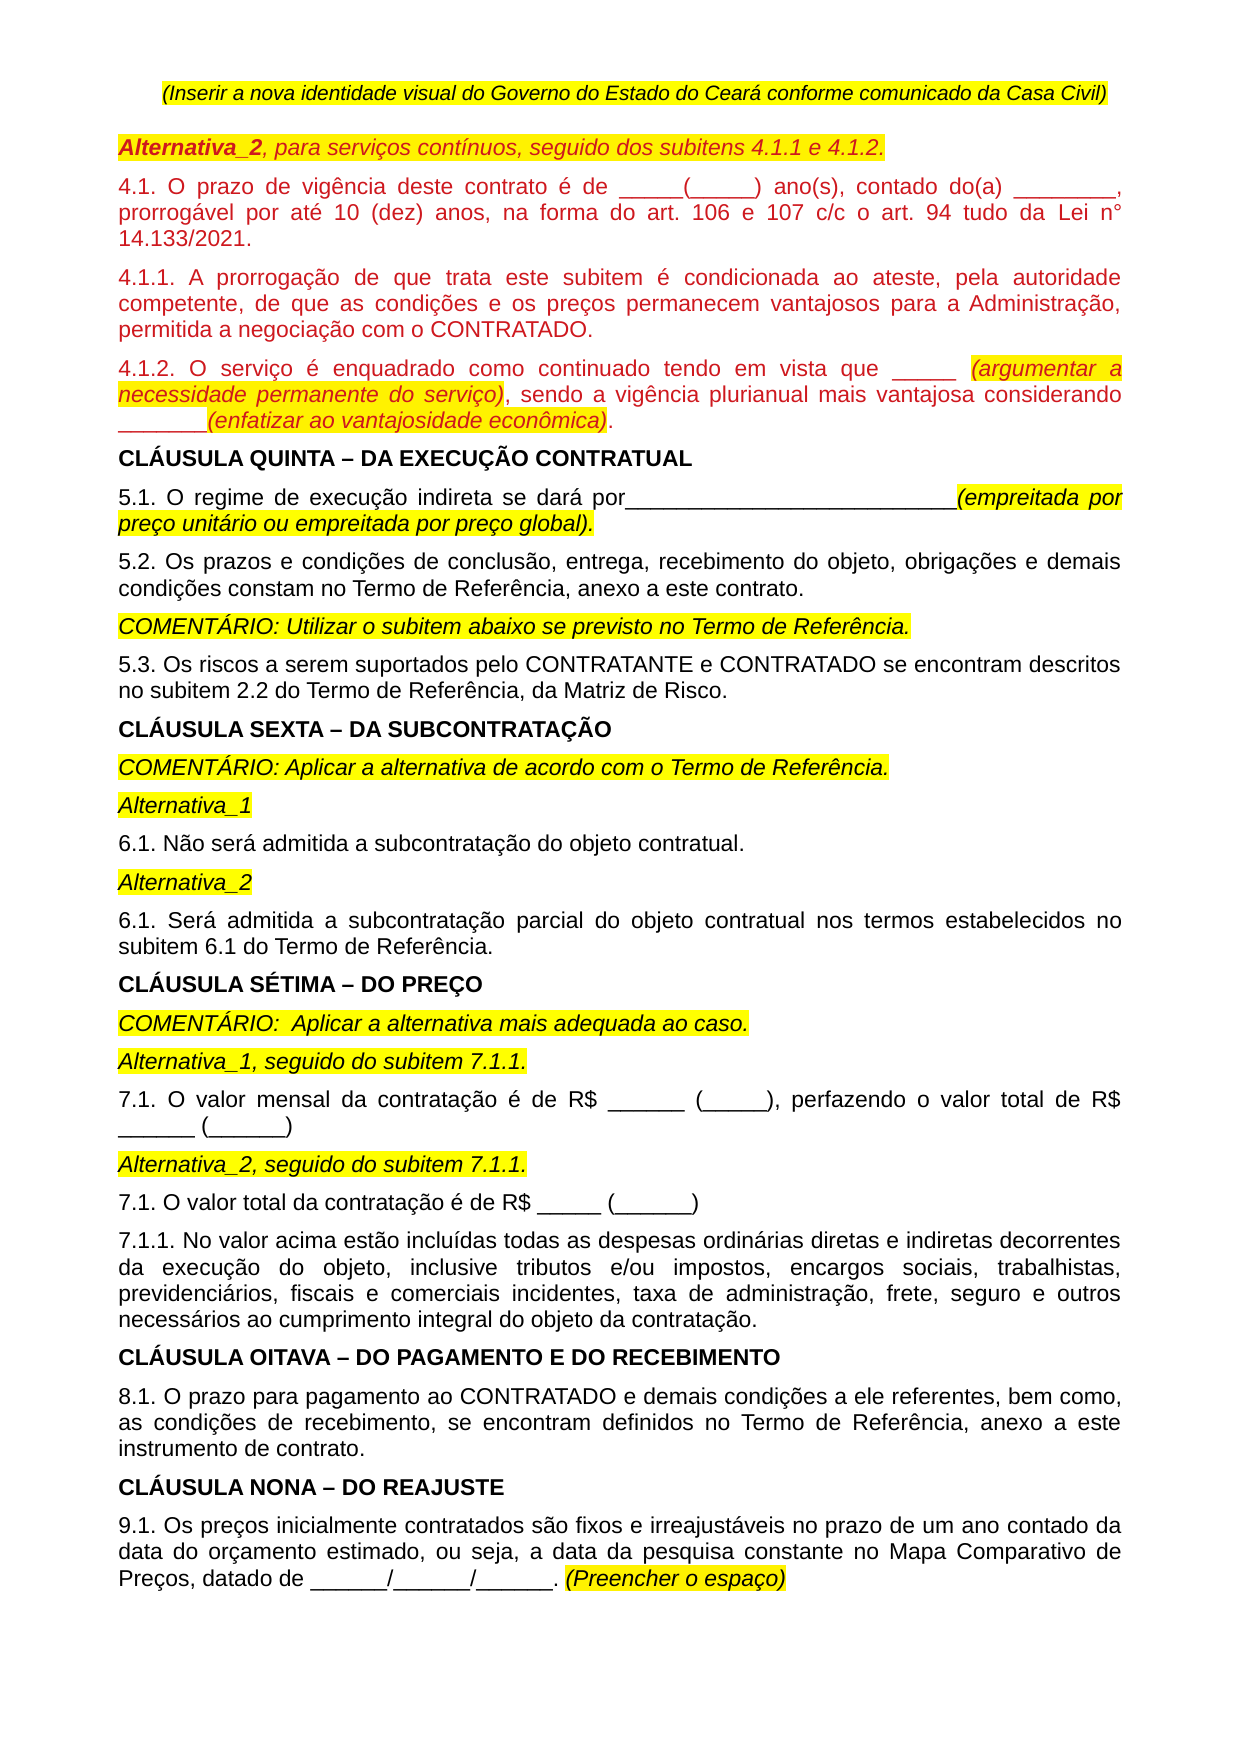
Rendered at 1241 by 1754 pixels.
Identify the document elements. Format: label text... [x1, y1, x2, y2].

text 8.1. O prazo para pagamento ao CONTRATADO e demais condições a ele referentes, bem como, as condições de recebimento, se encontram definidos no Termo de Referência, anexo a este instrumento de contrato. [118, 1383, 1122, 1462]
text 5.3. Os riscos a serem suportados pelo CONTRATANTE e CONTRATADO se encontram descritos no subitem 2.2 do Termo de Referência, da Matriz de Risco. [118, 651, 1122, 704]
text 4.1.1. A prorrogação de que trata este subitem é condicionada ao ateste, pela autoridade competente, de que as condições e os preços permanecem vantajosos para a Administração, permitida a negociação com o CONTRATADO. [118, 263, 1122, 343]
text Alternativa_2 [118, 868, 1122, 895]
text 5.1. O regime de execução indireta se dará por__________________________(empreitada por preço unitário ou empreitada por preço global). [118, 484, 1122, 536]
text CLÁUSULA QUINTA – DA EXECUÇÃO CONTRATUAL [118, 445, 1122, 472]
text 6.1. Não será admitida a subcontratação do objeto contratual. [118, 830, 1122, 857]
text 6.1. Será admitida a subcontratação parcial do objeto contratual nos termos estabelecidos no subitem 6.1 do Termo de Referência. [118, 907, 1122, 959]
text 4.1.2. O serviço é enquadrado como continuado tendo em vista que _____ (argumentar a necessidade permanente do serviço), sendo a vigência plurianual mais vantajosa considerando _______(enfatizar ao vantajosidade econômica). [118, 354, 1122, 433]
text CLÁUSULA OITAVA – DO PAGAMENTO E DO RECEBIMENTO [118, 1344, 1122, 1371]
text Alternativa_1 [118, 792, 1122, 818]
text 9.1. Os preços inicialmente contratados são fixos e irreajustáveis no prazo de um ano contado da data do orçamento estimado, ou seja, a data da pesquisa constante no Mapa Comparativo de Preços, datado de ______/______/______. (Preencher o espaço) [118, 1512, 1122, 1591]
text Alternativa_2, para serviços contínuos, seguido dos subitens 4.1.1 e 4.1.2. [118, 134, 1122, 161]
text 5.2. Os prazos e condições de conclusão, entrega, recebimento do objeto, obrigações e demais condições constam no Termo de Referência, anexo a este contrato. [118, 548, 1122, 601]
text COMENTÁRIO: Aplicar a alternativa mais adequada ao caso. [118, 1009, 1122, 1036]
text 7.1. O valor mensal da contratação é de R$ ______ (_____), perfazendo o valor total de R$ ______ (______) [118, 1086, 1122, 1139]
text 4.1. O prazo de vigência deste contrato é de _____(_____) ano(s), contado do(a) ________, prorrogável por até 10 (dez) anos, na forma do art. 106 e 107 c/c o art. 94 tudo da Lei n° 14.133/2021. [118, 173, 1122, 252]
text 7.1. O valor total da contratação é de R$ _____ (______) [118, 1189, 1122, 1215]
text COMENTÁRIO: Utilizar o subitem abaixo se previsto no Termo de Referência. [118, 613, 1122, 639]
text CLÁUSULA NONA – DO REAJUSTE [118, 1473, 1122, 1500]
text Alternativa_1, seguido do subitem 7.1.1. [118, 1048, 1122, 1074]
text CLÁUSULA SÉTIMA – DO PREÇO [118, 971, 1122, 998]
text COMENTÁRIO: Aplicar a alternativa de acordo com o Termo de Referência. [118, 754, 1122, 780]
text 7.1.1. No valor acima estão incluídas todas as despesas ordinárias diretas e indiretas decorrentes da execução do objeto, inclusive tributos e/ou impostos, encargos sociais, trabalhistas, previdenciários, fiscais e comerciais incidentes, taxa de administração, frete, seguro e outros necessários ao cumprimento integral do objeto da contratação. [118, 1227, 1122, 1332]
text Alternativa_2, seguido do subitem 7.1.1. [118, 1151, 1122, 1177]
text CLÁUSULA SEXTA – DA SUBCONTRATAÇÃO [118, 716, 1122, 742]
